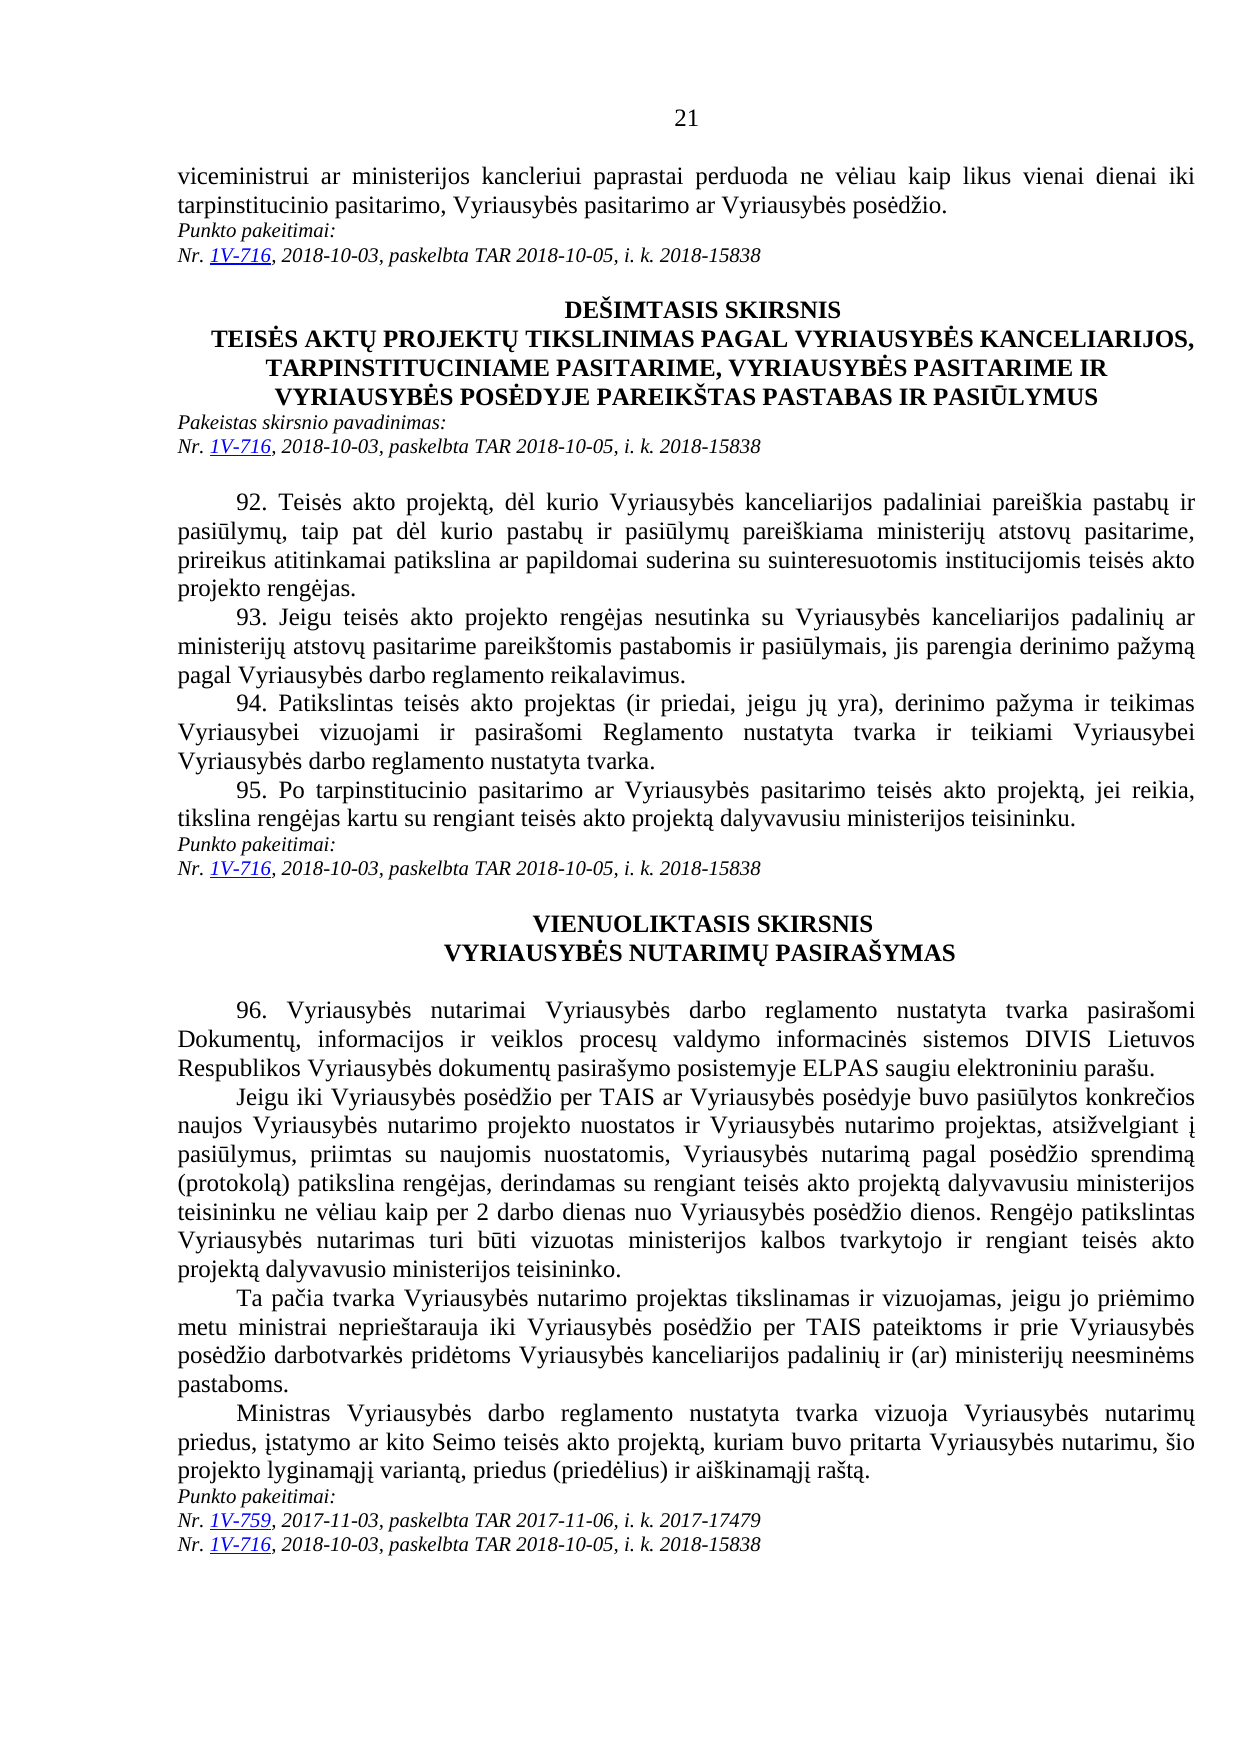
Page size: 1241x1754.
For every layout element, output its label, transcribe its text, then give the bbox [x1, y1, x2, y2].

text Punkto pakeitimai: [177, 218, 1196, 242]
text Pakeistas skirsnio pavadinimas: [177, 410, 1196, 434]
text Nr. 1V-716, 2018-10-03, paskelbta TAR 2018-10-05, i. k. 2018-15838 [177, 434, 1196, 458]
text 96. Vyriausybės nutarimai Vyriausybės darbo reglamento nustatyta tvarka pasirašomi Dokumentų, informacijos ir veiklos procesų valdymo informacinės sistemos DIVIS Lietuvos Respublikos Vyriausybės dokumentų pasirašymo posistemyje ELPAS saugiu elektroniniu parašu. [177, 995, 1196, 1082]
text Ministras Vyriausybės darbo reglamento nustatyta tvarka vizuoja Vyriausybės nutarimų priedus, įstatymo ar kito Seimo teisės akto projektą, kuriam buvo pritarta Vyriausybės nutarimu, šio projekto lyginamąjį variantą, priedus (priedėlius) ir aiškinamąjį raštą. [177, 1398, 1196, 1484]
text viceministrui ar ministerijos kancleriui paprastai perduoda ne vėliau kaip likus vienai dienai iki tarpinstitucinio pasitarimo, Vyriausybės pasitarimo ar Vyriausybės posėdžio. [177, 161, 1196, 218]
text Nr. 1V-759, 2017-11-03, paskelbta TAR 2017-11-06, i. k. 2017-17479 [177, 1508, 1196, 1532]
text DEŠIMTASIS SKIRSNIS [177, 295, 1196, 324]
text VYRIAUSYBĖS NUTARIMŲ PASIRAŠYMAS [177, 938, 1196, 967]
text Punkto pakeitimai: [177, 1484, 1196, 1508]
text Ta pačia tvarka Vyriausybės nutarimo projektas tikslinamas ir vizuojamas, jeigu jo priėmimo metu ministrai neprieštarauja iki Vyriausybės posėdžio per TAIS pateiktoms ir prie Vyriausybės posėdžio darbotvarkės pridėtoms Vyriausybės kanceliarijos padalinių ir (ar) ministerijų neesminėms pastaboms. [177, 1283, 1196, 1398]
text VIENUOLIKTASIS SKIRSNIS [177, 909, 1196, 938]
text Jeigu iki Vyriausybės posėdžio per TAIS ar Vyriausybės posėdyje buvo pasiūlytos konkrečios naujos Vyriausybės nutarimo projekto nuostatos ir Vyriausybės nutarimo projektas, atsižvelgiant į pasiūlymus, priimtas su naujomis nuostatomis, Vyriausybės nutarimą pagal posėdžio sprendimą (protokolą) patikslina rengėjas, derindamas su rengiant teisės akto projektą dalyvavusiu ministerijos teisininku ne vėliau kaip per 2 darbo dienas nuo Vyriausybės posėdžio dienos. Rengėjo patikslintas Vyriausybės nutarimas turi būti vizuotas ministerijos kalbos tvarkytojo ir rengiant teisės akto projektą dalyvavusio ministerijos teisininko. [177, 1082, 1196, 1283]
text Nr. 1V-716, 2018-10-03, paskelbta TAR 2018-10-05, i. k. 2018-15838 [177, 1532, 1196, 1556]
text 95. Po tarpinstitucinio pasitarimo ar Vyriausybės pasitarimo teisės akto projektą, jei reikia, tikslina rengėjas kartu su rengiant teisės akto projektą dalyvavusiu ministerijos teisininku. [177, 775, 1196, 832]
text Nr. 1V-716, 2018-10-03, paskelbta TAR 2018-10-05, i. k. 2018-15838 [177, 856, 1196, 880]
text TEISĖS AKTŲ PROJEKTŲ TIKSLINIMAS PAGAL VYRIAUSYBĖS KANCELIARIJOS, TARPINSTITUCINIAME PASITARIME, VYRIAUSYBĖS PASITARIME IR VYRIAUSYBĖS POSĖDYJE PAREIKŠTAS PASTABAS IR PASIŪLYMUS [177, 324, 1196, 410]
text Nr. 1V-716, 2018-10-03, paskelbta TAR 2018-10-05, i. k. 2018-15838 [177, 242, 1196, 267]
text 93. Jeigu teisės akto projekto rengėjas nesutinka su Vyriausybės kanceliarijos padalinių ar ministerijų atstovų pasitarime pareikštomis pastabomis ir pasiūlymais, jis parengia derinimo pažymą pagal Vyriausybės darbo reglamento reikalavimus. [177, 602, 1196, 688]
text 94. Patikslintas teisės akto projektas (ir priedai, jeigu jų yra), derinimo pažyma ir teikimas Vyriausybei vizuojami ir pasirašomi Reglamento nustatyta tvarka ir teikiami Vyriausybei Vyriausybės darbo reglamento nustatyta tvarka. [177, 688, 1196, 775]
text Punkto pakeitimai: [177, 832, 1196, 856]
text 92. Teisės akto projektą, dėl kurio Vyriausybės kanceliarijos padaliniai pareiškia pastabų ir pasiūlymų, taip pat dėl kurio pastabų ir pasiūlymų pareiškiama ministerijų atstovų pasitarime, prireikus atitinkamai patikslina ar papildomai suderina su suinteresuotomis institucijomis teisės akto projekto rengėjas. [177, 487, 1196, 602]
